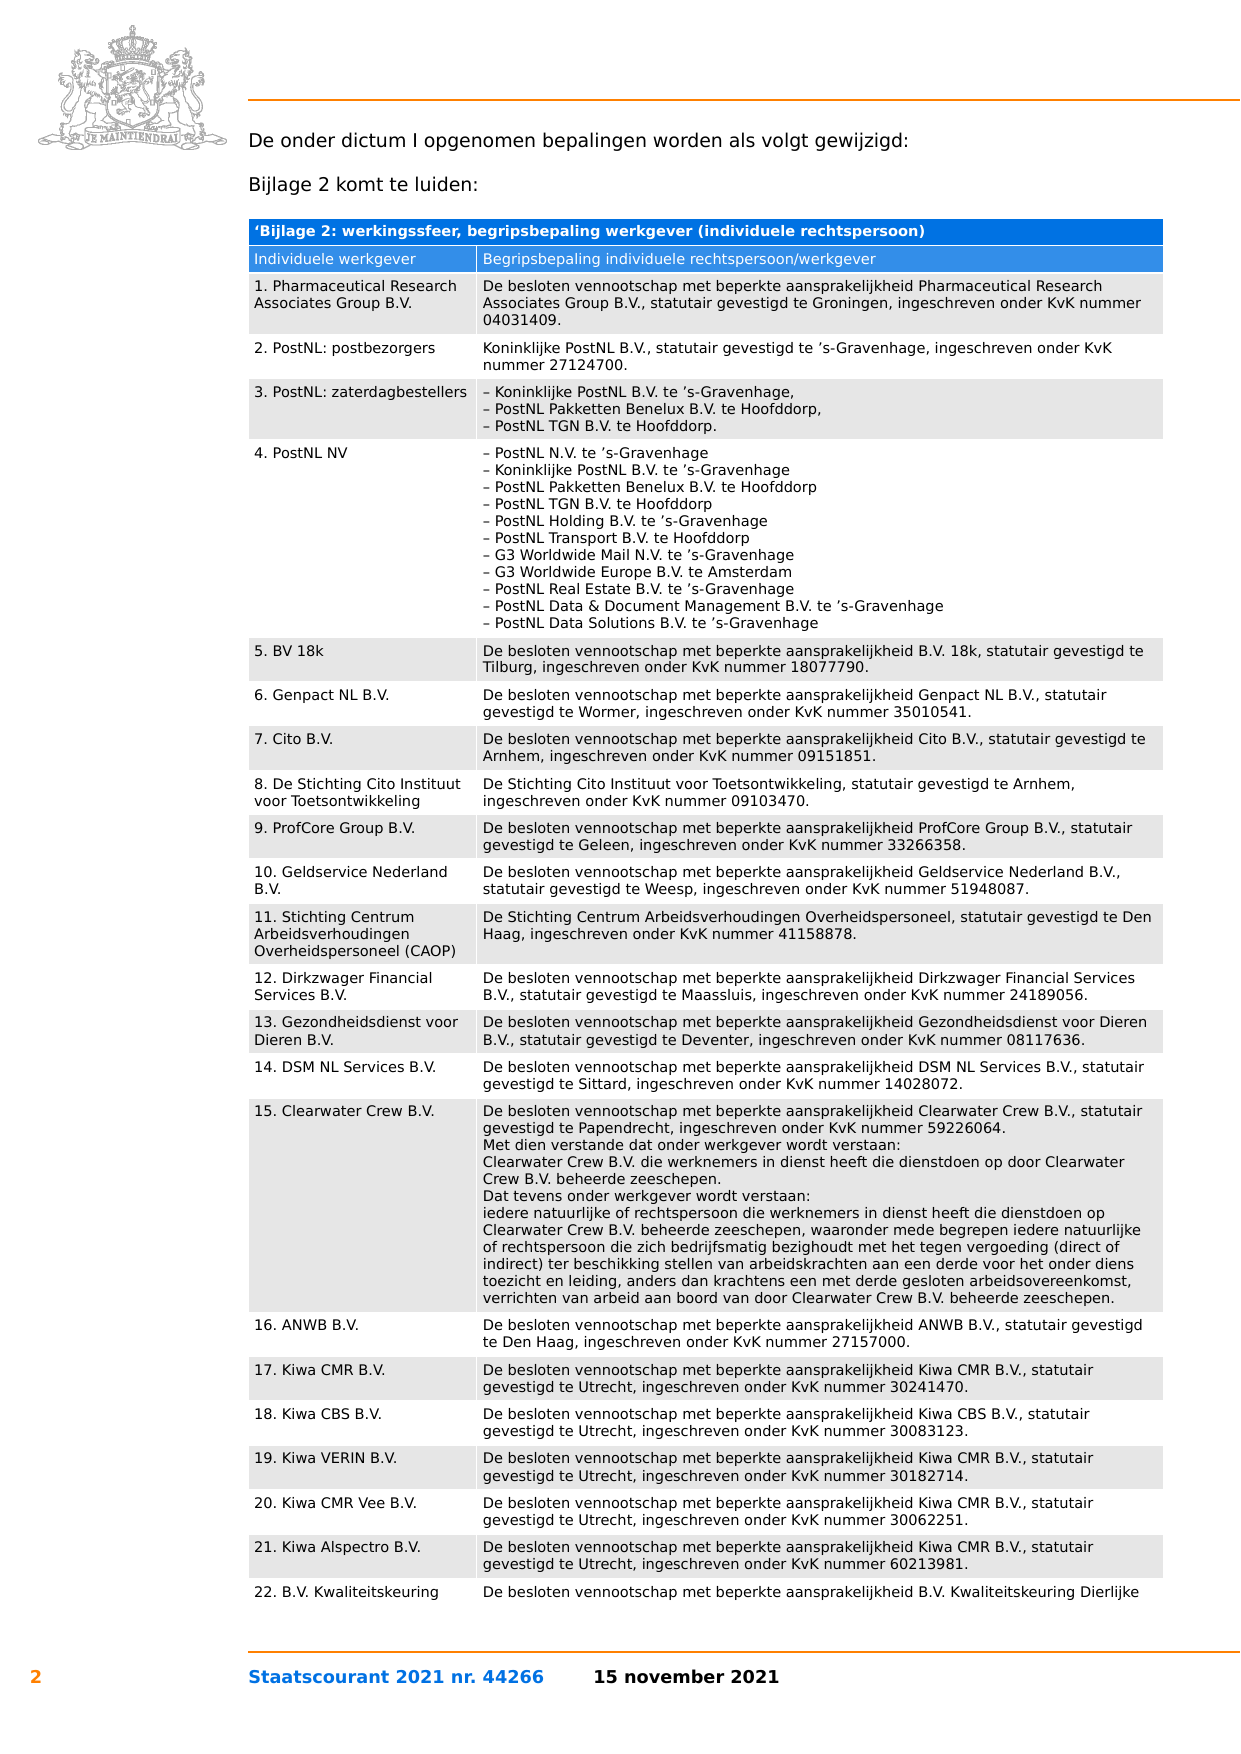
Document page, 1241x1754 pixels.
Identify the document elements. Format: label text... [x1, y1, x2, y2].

table_cell De besloten vennootschap met beperkte aansprakelijkheid Kiwa CBS B.V., statutair gevestigd te Utrecht, ingeschreven onder KvK nummer 30083123. [477, 1401, 1163, 1445]
table_header ‘Bijlage 2: werkingssfeer, begripsbepaling werkgever (individuele rechtspersoon) [249, 219, 1163, 245]
table_cell 8. De Stichting Cito Instituut voor Toetsontwikkeling [249, 771, 476, 814]
table_cell 21. Kiwa Alspectro B.V. [249, 1535, 476, 1578]
table_cell De besloten vennootschap met beperkte aansprakelijkheid Kiwa CMR B.V., statutair gevestigd te Utrecht, ingeschreven onder KvK nummer 30182714. [477, 1446, 1163, 1489]
table_cell 17. Kiwa CMR B.V. [249, 1357, 476, 1400]
text De onder dictum I opgenomen bepalingen worden als volgt gewijzigd: [248, 130, 1163, 152]
table_cell Individuele werkgever [249, 246, 476, 272]
picture [38, 25, 227, 150]
table_cell Koninklijke PostNL B.V., statutair gevestigd te ’s-Gravenhage, ingeschreven onder KvK nummer 27124700. [477, 335, 1163, 378]
table_cell 5. BV 18k [249, 638, 476, 681]
table_cell De besloten vennootschap met beperkte aansprakelijkheid B.V. Kwaliteitskeuring Dierlijke [477, 1579, 1163, 1605]
text Bijlage 2 komt te luiden: [248, 174, 1163, 196]
table_cell De besloten vennootschap met beperkte aansprakelijkheid ANWB B.V., statutair gevestigd te Den Haag, ingeschreven onder KvK nummer 27157000. [477, 1313, 1163, 1356]
table_cell – Koninklijke PostNL B.V. te ’s-Gravenhage, – PostNL Pakketten Benelux B.V. te Hoofddorp, – PostNL TGN B.V. te Hoofddorp. [477, 379, 1163, 439]
table_cell 1. Pharmaceutical Research Associates Group B.V. [249, 274, 476, 334]
table_cell De besloten vennootschap met beperkte aansprakelijkheid Geldservice Nederland B.V., statutair gevestigd te Weesp, ingeschreven onder KvK nummer 51948087. [477, 860, 1163, 903]
table_cell De besloten vennootschap met beperkte aansprakelijkheid Kiwa CMR B.V., statutair gevestigd te Utrecht, ingeschreven onder KvK nummer 30241470. [477, 1357, 1163, 1400]
table_cell De besloten vennootschap met beperkte aansprakelijkheid Clearwater Crew B.V., statutair gevestigd te Papendrecht, ingeschreven onder KvK nummer 59226064. Met dien verstande dat onder werkgever wordt verstaan: Clearwater Crew B.V. die werknemers in dienst heeft die dienstdoen op door Clearwater Crew B.V. beheerde zeeschepen. Dat tevens onder werkgever wordt verstaan: iedere natuurlijke of rechtspersoon die werknemers in dienst heeft die dienstdoen op Clearwater Crew B.V. beheerde zeeschepen, waaronder mede begrepen iedere natuurlijke of rechtspersoon die zich bedrijfsmatig bezighoudt met het tegen vergoeding (direct of indirect) ter beschikking stellen van arbeidskrachten aan een derde voor het onder diens toezicht en leiding, anders dan krachtens een met derde gesloten arbeidsovereenkomst, verrichten van arbeid aan boord van door Clearwater Crew B.V. beheerde zeeschepen. [477, 1099, 1163, 1312]
table_cell 16. ANWB B.V. [249, 1313, 476, 1356]
table_cell 15. Clearwater Crew B.V. [249, 1099, 476, 1312]
table_cell 4. PostNL NV [249, 441, 476, 637]
table_cell De Stichting Cito Instituut voor Toetsontwikkeling, statutair gevestigd te Arnhem, ingeschreven onder KvK nummer 09103470. [477, 771, 1163, 814]
table_cell De besloten vennootschap met beperkte aansprakelijkheid Genpact NL B.V., statutair gevestigd te Wormer, ingeschreven onder KvK nummer 35010541. [477, 682, 1163, 725]
table_cell 18. Kiwa CBS B.V. [249, 1401, 476, 1445]
table_cell De besloten vennootschap met beperkte aansprakelijkheid Gezondheidsdienst voor Dieren B.V., statutair gevestigd te Deventer, ingeschreven onder KvK nummer 08117636. [477, 1010, 1163, 1053]
table_cell 10. Geldservice Nederland B.V. [249, 860, 476, 903]
table_cell 12. Dirkzwager Financial Services B.V. [249, 965, 476, 1009]
table_cell De besloten vennootschap met beperkte aansprakelijkheid B.V. 18k, statutair gevestigd te Tilburg, ingeschreven onder KvK nummer 18077790. [477, 638, 1163, 681]
table_cell De besloten vennootschap met beperkte aansprakelijkheid ProfCore Group B.V., statutair gevestigd te Geleen, ingeschreven onder KvK nummer 33266358. [477, 815, 1163, 858]
table_cell De besloten vennootschap met beperkte aansprakelijkheid Pharmaceutical Research Associates Group B.V., statutair gevestigd te Groningen, ingeschreven onder KvK nummer 04031409. [477, 274, 1163, 334]
table_cell De Stichting Centrum Arbeidsverhoudingen Overheidspersoneel, statutair gevestigd te Den Haag, ingeschreven onder KvK nummer 41158878. [477, 904, 1163, 964]
table_cell 22. B.V. Kwaliteitskeuring [249, 1579, 476, 1605]
table_cell – PostNL N.V. te ’s-Gravenhage – Koninklijke PostNL B.V. te ’s-Gravenhage – PostNL Pakketten Benelux B.V. te Hoofddorp – PostNL TGN B.V. te Hoofddorp – PostNL Holding B.V. te ’s-Gravenhage – PostNL Transport B.V. te Hoofddorp – G3 Worldwide Mail N.V. te ’s-Gravenhage – G3 Worldwide Europe B.V. te Amsterdam – PostNL Real Estate B.V. te ’s-Gravenhage – PostNL Data & Document Management B.V. te ’s-Gravenhage – PostNL Data Solutions B.V. te ’s-Gravenhage [477, 441, 1163, 637]
table_cell Begripsbepaling individuele rechtspersoon/werkgever [477, 246, 1163, 272]
table_cell De besloten vennootschap met beperkte aansprakelijkheid Dirkzwager Financial Services B.V., statutair gevestigd te Maassluis, ingeschreven onder KvK nummer 24189056. [477, 965, 1163, 1009]
table_cell 20. Kiwa CMR Vee B.V. [249, 1490, 476, 1533]
table_cell 2. PostNL: postbezorgers [249, 335, 476, 378]
table_cell 11. Stichting Centrum Arbeidsverhoudingen Overheidspersoneel (CAOP) [249, 904, 476, 964]
table_cell De besloten vennootschap met beperkte aansprakelijkheid DSM NL Services B.V., statutair gevestigd te Sittard, ingeschreven onder KvK nummer 14028072. [477, 1054, 1163, 1097]
table_cell 13. Gezondheidsdienst voor Dieren B.V. [249, 1010, 476, 1053]
table_cell 19. Kiwa VERIN B.V. [249, 1446, 476, 1489]
table_cell De besloten vennootschap met beperkte aansprakelijkheid Kiwa CMR B.V., statutair gevestigd te Utrecht, ingeschreven onder KvK nummer 30062251. [477, 1490, 1163, 1533]
table_cell 6. Genpact NL B.V. [249, 682, 476, 725]
table_cell De besloten vennootschap met beperkte aansprakelijkheid Kiwa CMR B.V., statutair gevestigd te Utrecht, ingeschreven onder KvK nummer 60213981. [477, 1535, 1163, 1578]
table_cell 14. DSM NL Services B.V. [249, 1054, 476, 1097]
table_cell 7. Cito B.V. [249, 726, 476, 770]
table_cell De besloten vennootschap met beperkte aansprakelijkheid Cito B.V., statutair gevestigd te Arnhem, ingeschreven onder KvK nummer 09151851. [477, 726, 1163, 770]
table_cell 3. PostNL: zaterdagbestellers [249, 379, 476, 439]
table_cell 9. ProfCore Group B.V. [249, 815, 476, 858]
